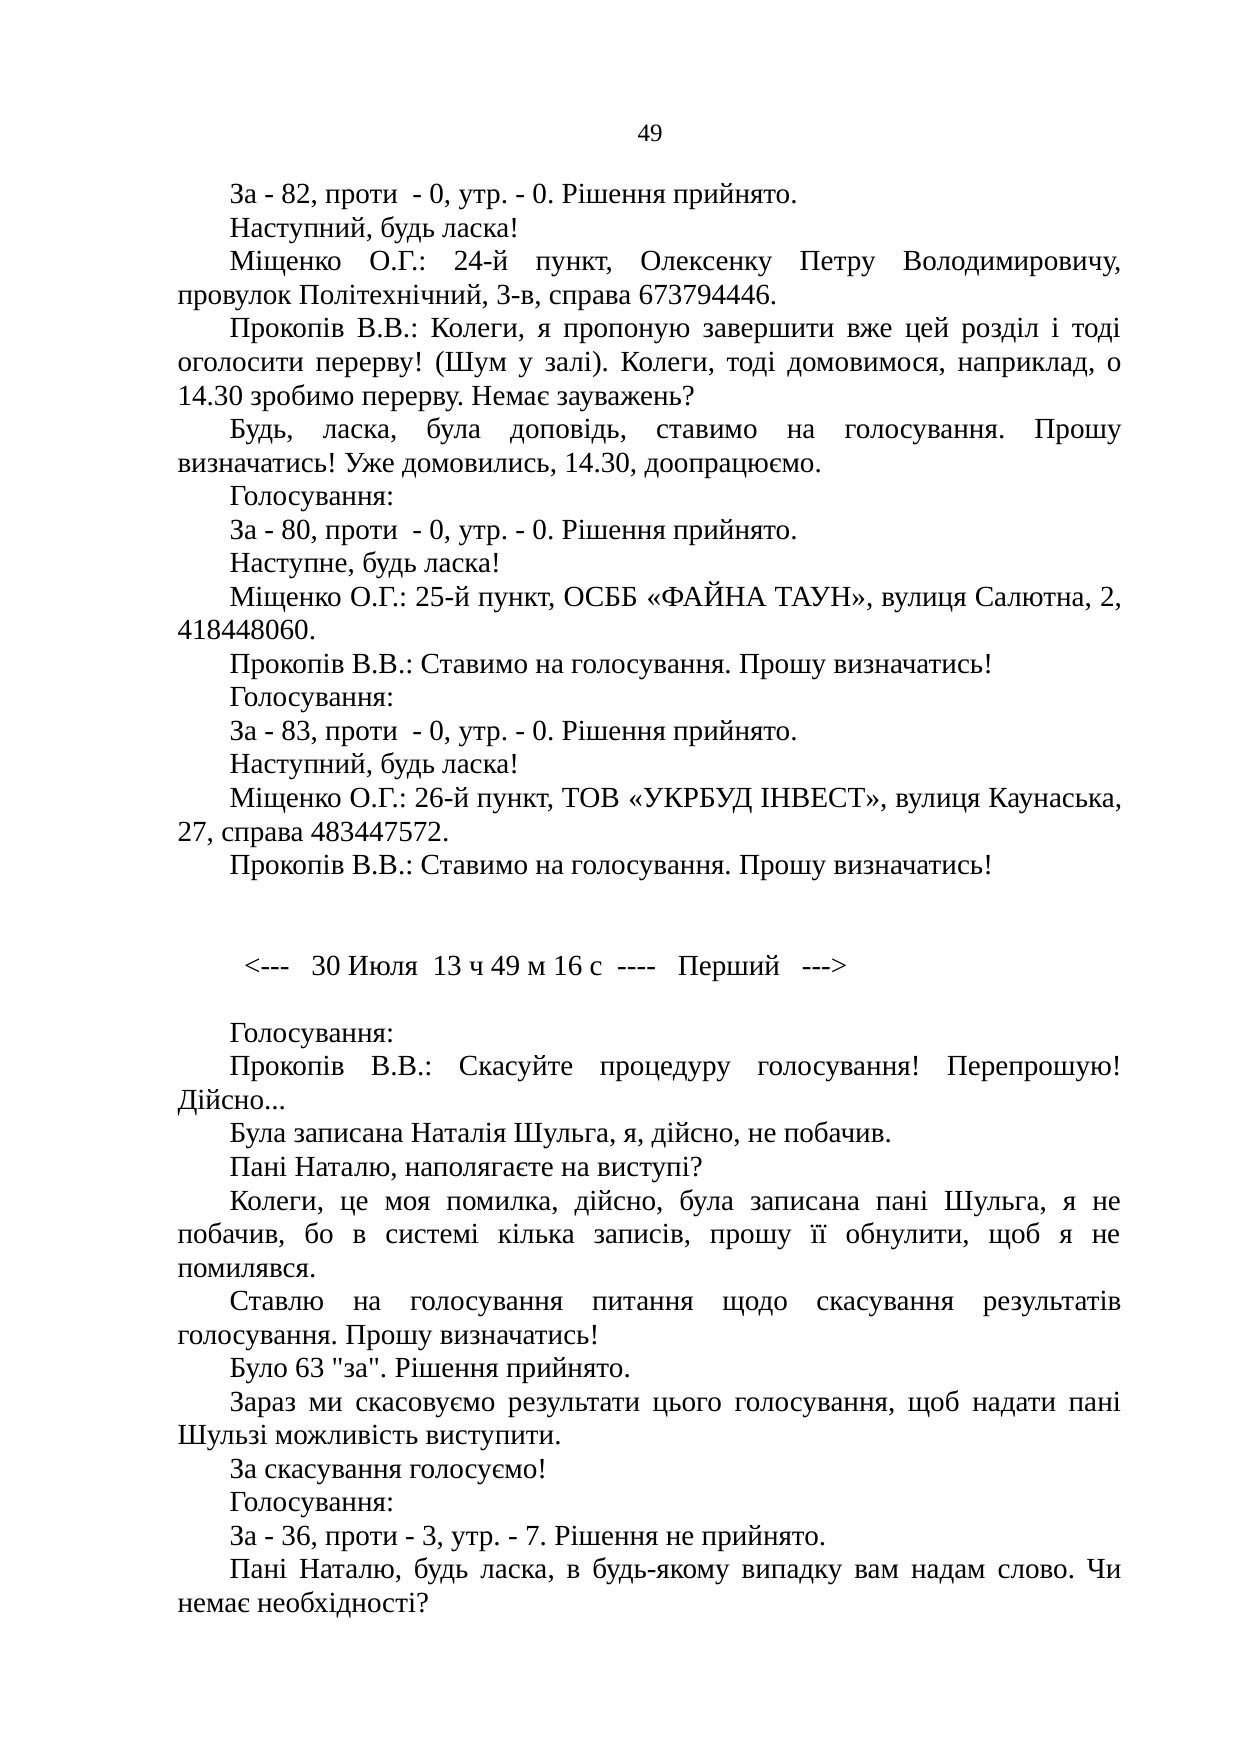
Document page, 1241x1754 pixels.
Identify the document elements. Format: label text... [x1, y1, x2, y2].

text За - 36, проти - 3, утр. - 7. Рішення не прийнято. [177, 1518, 1122, 1552]
text Колеги, це моя помилка, дійсно, була записана пані Шульга, я не побачив, бо в системі кілька записів, прошу її обнулити, щоб я не помилявся. [177, 1183, 1122, 1283]
text Ставлю на голосування питання щодо скасування результатів голосування. Прошу визначатись! [177, 1283, 1122, 1350]
text Пані Наталю, будь ласка, в будь-якому випадку вам надам слово. Чи немає необхідності? [177, 1552, 1122, 1619]
text Голосування: [177, 478, 1122, 512]
text Було 63 "за". Рішення прийнято. [177, 1350, 1122, 1384]
text Наступний, будь ласка! [177, 747, 1122, 780]
text Наступне, будь ласка! [177, 545, 1122, 579]
text За - 82, проти - 0, утр. - 0. Рішення прийнято. [177, 176, 1122, 210]
text Прокопів В.В.: Скасуйте процедуру голосування! Перепрошую! Дійсно... [177, 1048, 1122, 1116]
text Голосування: [177, 1484, 1122, 1518]
text Зараз ми скасовуємо результати цього голосування, щоб надати пані Шульзі можливість виступити. [177, 1384, 1122, 1451]
text Голосування: [177, 679, 1122, 713]
text Міщенко О.Г.: 24-й пункт, Олексенку Петру Володимировичу, провулок Політехнічний, 3-в, справа 673794446. [177, 243, 1122, 311]
text За - 80, проти - 0, утр. - 0. Рішення прийнято. [177, 512, 1122, 545]
text Пані Наталю, наполягаєте на виступі? [177, 1149, 1122, 1183]
text Міщенко О.Г.: 26-й пункт, ТОВ «УКРБУД ІНВЕСТ», вулиця Каунаська, 27, справа 483447572. [177, 780, 1122, 847]
text Прокопів В.В.: Колеги, я пропоную завершити вже цей розділ і тоді оголосити перерву! (Шум у залі). Колеги, тоді домовимося, наприклад, о 14.30 зробимо перерву. Немає зауважень? [177, 311, 1122, 411]
text Голосування: [177, 1015, 1122, 1048]
text За скасування голосуємо! [177, 1451, 1122, 1484]
text Міщенко О.Г.: 25-й пункт, ОСББ «ФАЙНА ТАУН», вулиця Салютна, 2, 418448060. [177, 579, 1122, 646]
text Наступний, будь ласка! [177, 210, 1122, 243]
text Прокопів В.В.: Ставимо на голосування. Прошу визначатись! [177, 646, 1122, 679]
text За - 83, проти - 0, утр. - 0. Рішення прийнято. [177, 713, 1122, 747]
text <--- 30 Июля 13 ч 49 м 16 с ---- Перший ---> [177, 948, 1122, 981]
text Будь, ласка, була доповідь, ставимо на голосування. Прошу визначатись! Уже домовились, 14.30, доопрацюємо. [177, 411, 1122, 478]
text Прокопів В.В.: Ставимо на голосування. Прошу визначатись! [177, 847, 1122, 881]
text Була записана Наталія Шульга, я, дійсно, не побачив. [177, 1116, 1122, 1149]
